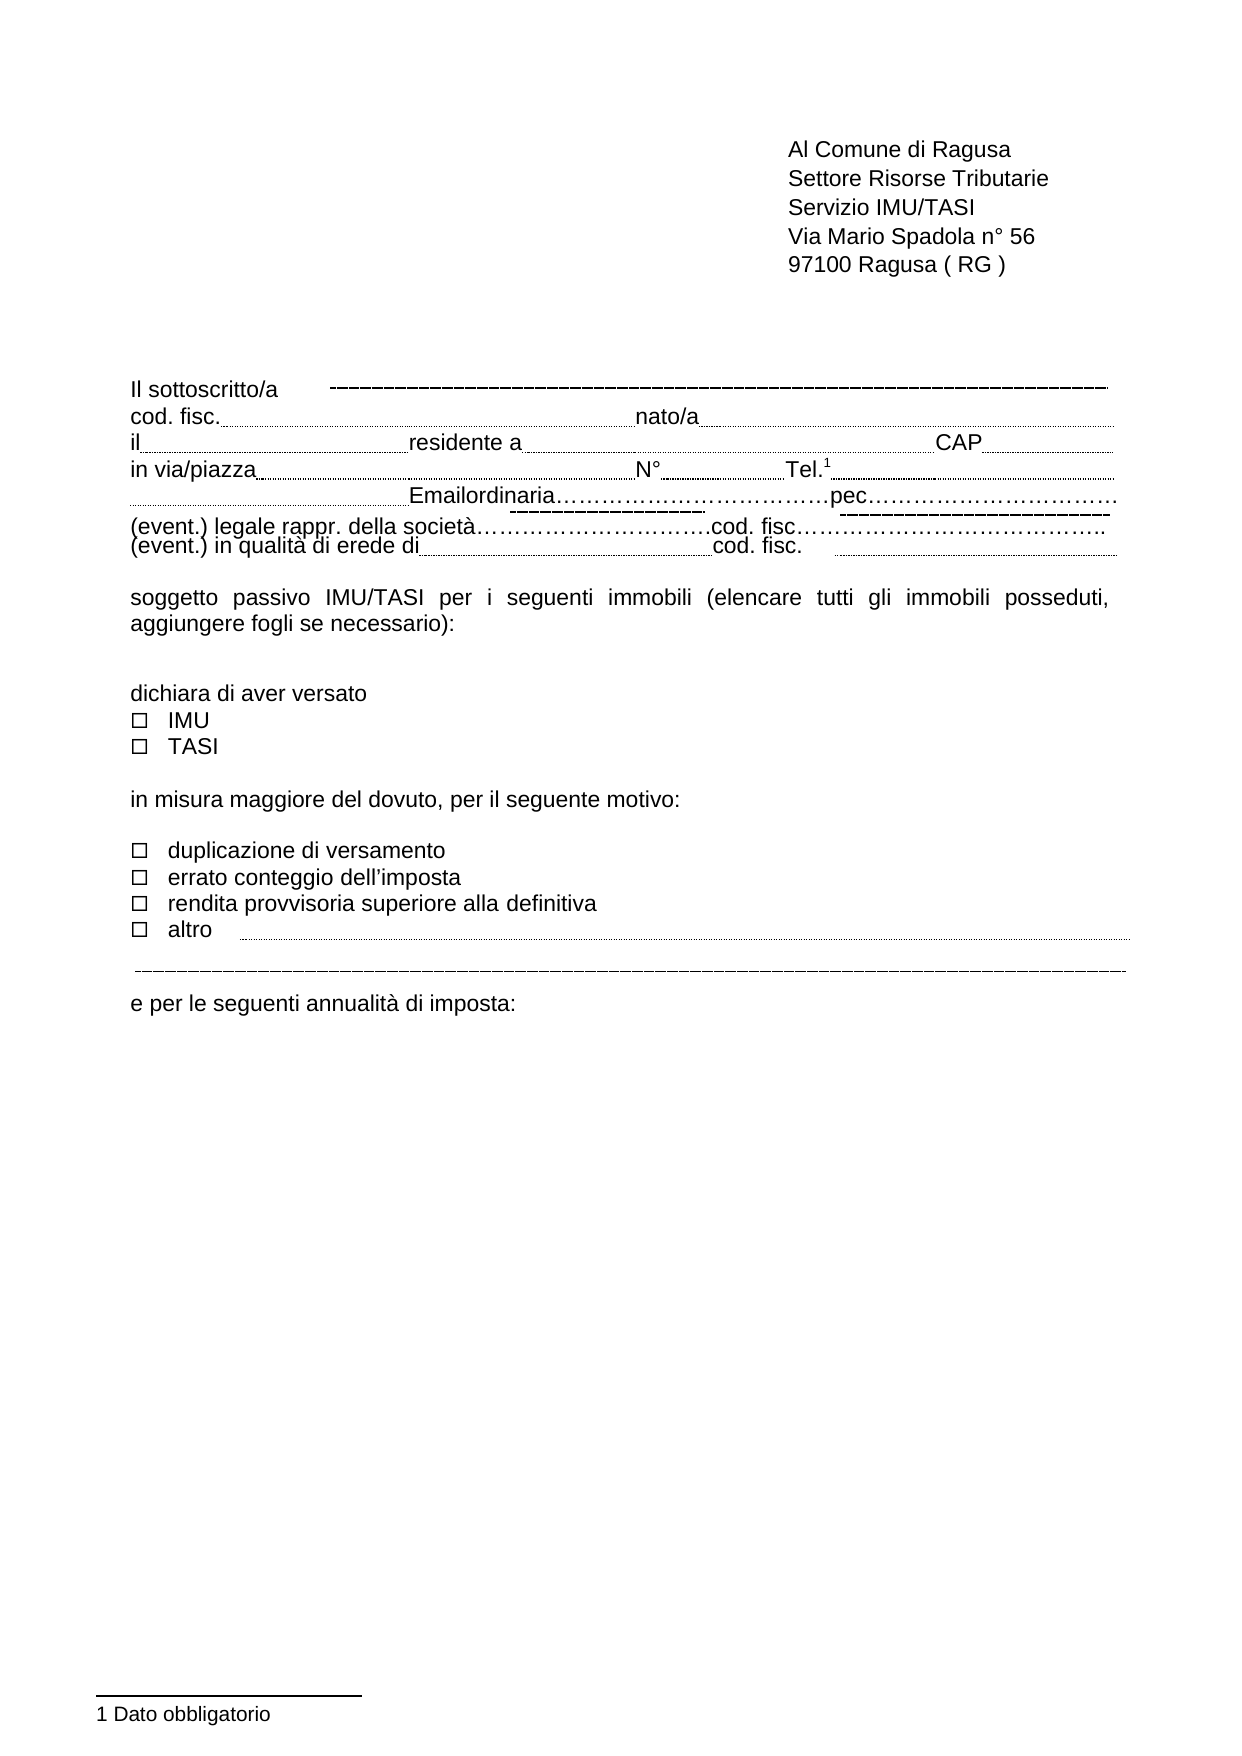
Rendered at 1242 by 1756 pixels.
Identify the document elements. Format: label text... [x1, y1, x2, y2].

text Il sottoscritto/a cod. fisc. nato/a il residente a CAP in via/piazza N° Tel. Emailordinaria………………………………pec……………………………(event.) legale rappr. della società………………………….cod. fisc………………………………….. [130, 376, 1120, 539]
text dichiara di aver versato [130, 681, 1158, 707]
text Al Comune di Ragusa Settore Risorse Tributarie Servizio IMU/TASI [788, 136, 1051, 220]
text Dato obbligatorio [96, 1702, 1158, 1726]
text Via Mario Spadola n° 56 97100 Ragusa ( RG ) [788, 223, 1037, 277]
list duplicazione di versamento [130, 838, 1158, 864]
text (event.) in qualità di erede di cod. fisc. [203, 539, 1158, 557]
text in misura maggiore del dovuto, per il seguente motivo: [130, 786, 1158, 812]
list errato conteggio dell’imposta [130, 864, 1158, 891]
list IMU [130, 707, 1158, 733]
list TASI [130, 733, 1158, 759]
list altro [130, 917, 1158, 943]
list rendita provvisoria superiore alla definitiva [130, 891, 1158, 917]
text (event.) in qualità di erede di cod. fisc. [133, 539, 204, 557]
text soggetto passivo IMU/TASI per i seguenti immobili (elencare tutti gli immobili posseduti, aggiungere fogli se necessario): [130, 584, 1110, 636]
text e per le seguenti annualità di imposta: [130, 989, 1158, 1016]
